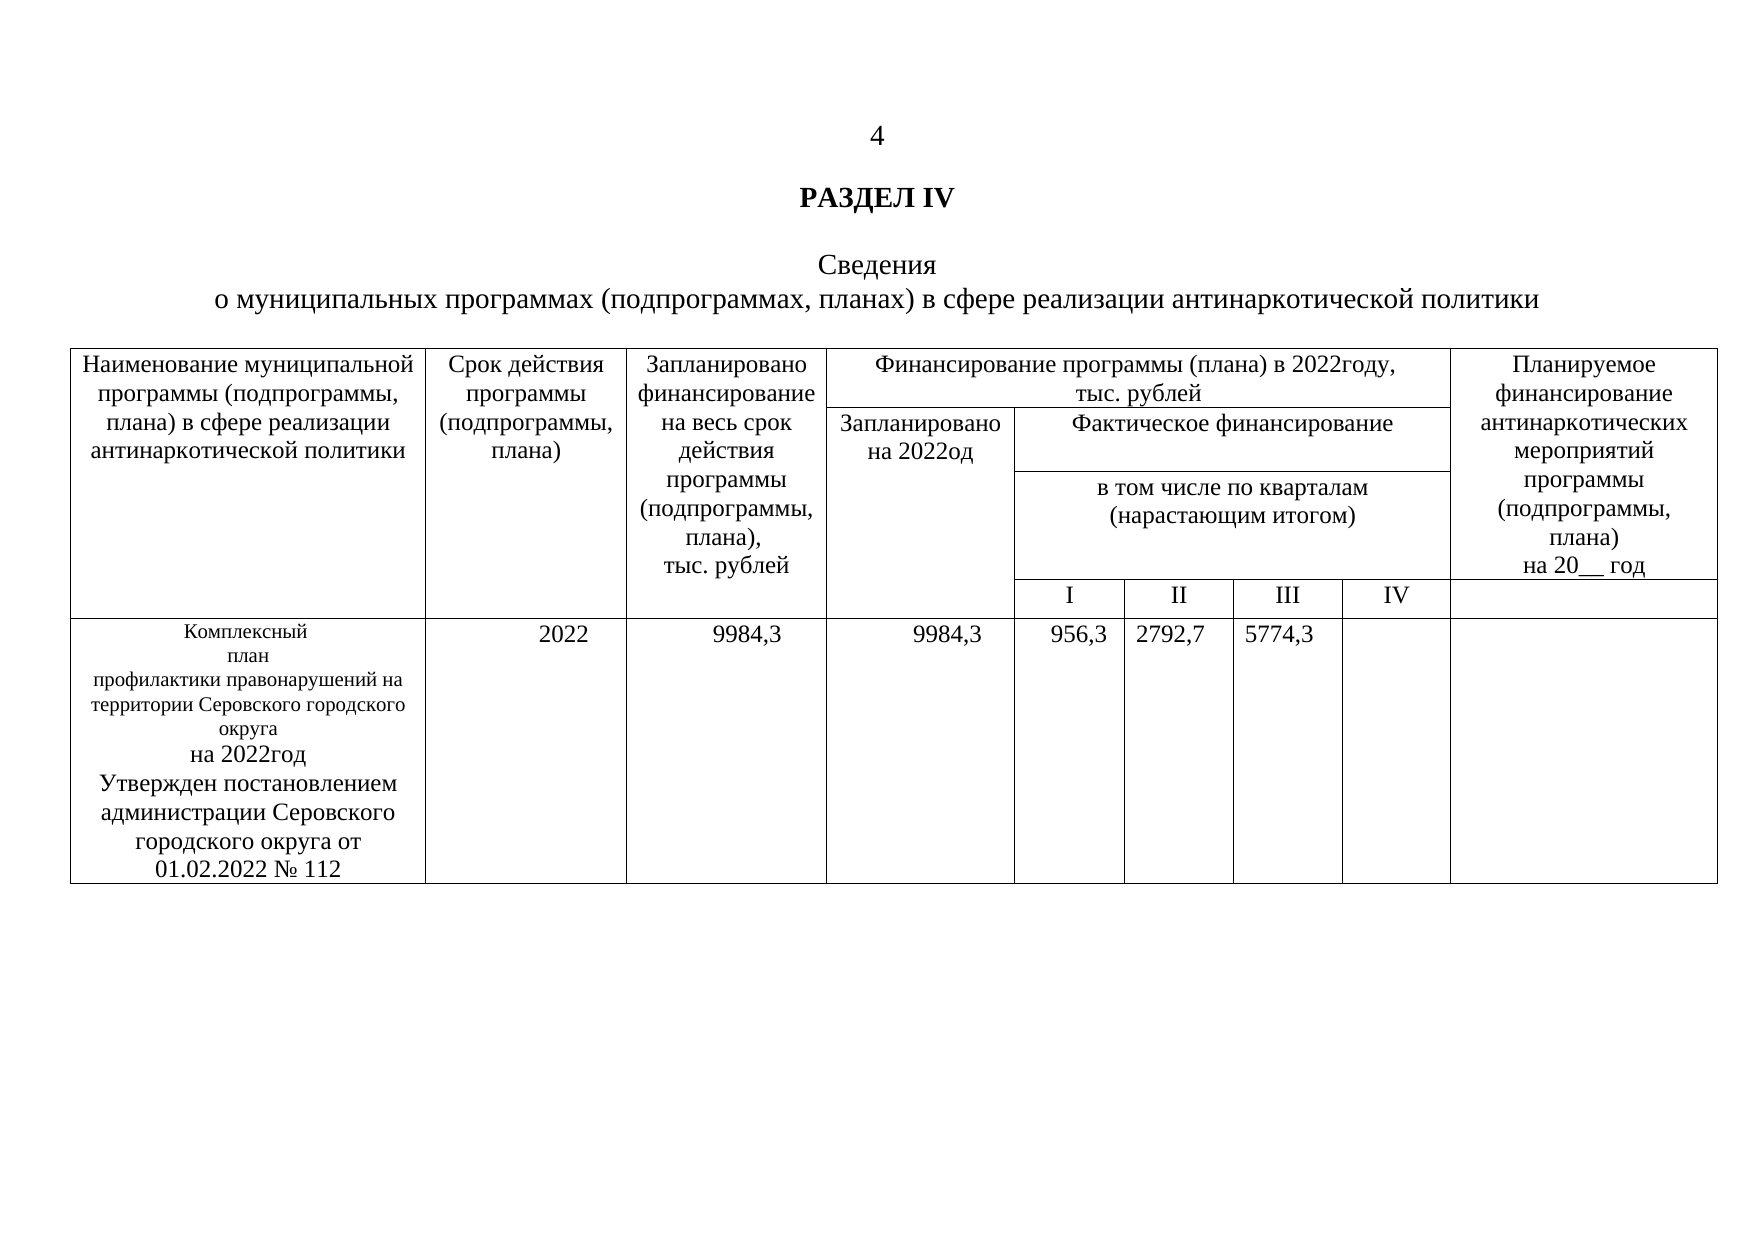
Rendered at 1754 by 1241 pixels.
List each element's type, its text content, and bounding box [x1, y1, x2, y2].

text о муниципальных программах (подпрограммах, планах) в сфере реализации антинаркотической политики [59, 281, 1695, 314]
table_cell Фактическое финансирование [1015, 408, 1450, 471]
table_cell 2022 [426, 619, 626, 883]
table_cell [1451, 619, 1717, 883]
table_header Запланировано финансирование на весь срок действия программы (подпрограммы, плана), тыс. рублей [627, 349, 826, 618]
text Сведения [59, 247, 1695, 281]
table_cell в том числе по кварталам (нарастающим итогом) [1015, 472, 1450, 579]
table_cell 9984,3 [827, 619, 1014, 883]
table_cell 956,3 [1015, 619, 1124, 883]
table_cell [1451, 580, 1717, 618]
table_header Финансирование программы (плана) в 2022году, тыс. рублей [827, 349, 1450, 407]
table_header Наименование муниципальной программы (подпрограммы, плана) в сфере реализации антинаркотической политики [71, 349, 425, 618]
table_cell 5774,3 [1234, 619, 1342, 883]
table_cell 2792,7 [1125, 619, 1233, 883]
table_cell 9984,3 [627, 619, 826, 883]
table_cell II [1125, 580, 1233, 618]
table_cell I [1015, 580, 1124, 618]
table_cell Запланировано на 2022од [827, 408, 1014, 618]
table_header Планируемое финансирование антинаркотических мероприятий программы (подпрограммы, плана) на 20__ год [1451, 349, 1717, 579]
text РАЗДЕЛ IV [59, 180, 1695, 214]
table_cell Комплексный план профилактики правонарушений на территории Серовского городского округа на 2022год Утвержден постановлением администрации Серовского городского округа от 01.02.2022 № 112 [71, 619, 425, 883]
table_cell IV [1343, 580, 1450, 618]
table_header Срок действия программы (подпрограммы, плана) [426, 349, 626, 618]
table_cell [1343, 619, 1450, 883]
table_cell III [1234, 580, 1342, 618]
